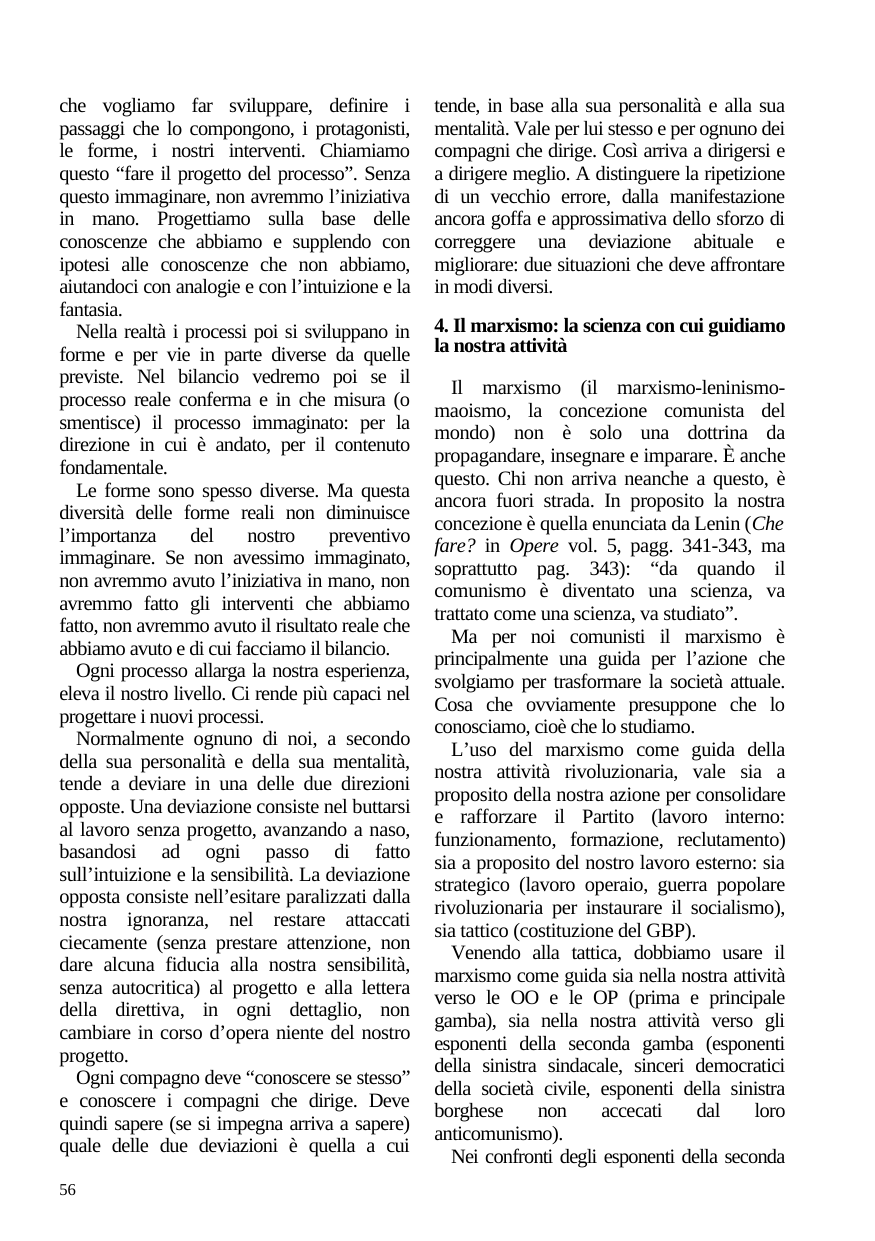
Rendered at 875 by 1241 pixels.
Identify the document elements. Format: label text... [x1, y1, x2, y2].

text Il marxismo (il marxismo-leninismo-maoismo, la concezione comunista del mondo) non è solo una dottrina da propagandare, insegnare e imparare. È anche questo. Chi non arriva neanche a questo, è ancora fuori strada. In proposito la nostra concezione è quella enunciata da Lenin (Che fare? in Opere vol. 5, pagg. 341-343, ma soprattutto pag. 343): “da quando il comunismo è diventato una scienza, va trattato come una scienza, va studiato”. [434, 376, 786, 625]
text Ogni processo allarga la nostra esperienza, eleva il nostro livello. Ci rende più capaci nel progettare i nuovi processi. [59, 659, 411, 727]
text che vogliamo far sviluppare, definire i passaggi che lo compongono, i protagonisti, le forme, i nostri interventi. Chiamiamo questo “fare il progetto del processo”. Senza questo immaginare, non avremmo l’iniziativa in mano. Progettiamo sulla base delle conoscenze che abbiamo e supplendo con ipotesi alle conoscenze che non abbiamo, aiutandoci con analogie e con l’intuizione e la fantasia. [59, 94, 411, 321]
text Venendo alla tattica, dobbiamo usare il marxismo come guida sia nella nostra attività verso le OO e le OP (prima e principale gamba), sia nella nostra attività verso gli esponenti della seconda gamba (esponenti della sinistra sindacale, sinceri democratici della società civile, esponenti della sinistra borghese non accecati dal loro anticomunismo). [434, 941, 786, 1145]
text tende, in base alla sua personalità e alla sua mentalità. Vale per lui stesso e per ognuno dei compagni che dirige. Così arriva a dirigersi e a dirigere meglio. A distinguere la ripetizione di un vecchio errore, dalla manifestazione ancora goffa e approssimativa dello sforzo di correggere una deviazione abituale e migliorare: due situazioni che deve affrontare in modi diversi. [434, 94, 786, 298]
text Le forme sono spesso diverse. Ma questa diversità delle forme reali non diminuisce l’importanza del nostro preventivo immaginare. Se non avessimo immaginato, non avremmo avuto l’iniziativa in mano, non avremmo fatto gli interventi che abbiamo fatto, non avremmo avuto il risultato reale che abbiamo avuto e di cui facciamo il bilancio. [59, 479, 411, 659]
text Nella realtà i processi poi si sviluppano in forme e per vie in parte diverse da quelle previste. Nel bilancio vedremo poi se il processo reale conferma e in che misura (o smentisce) il processo immaginato: per la direzione in cui è andato, per il contenuto fondamentale. [59, 321, 411, 479]
text 4. Il marxismo: la scienza con cui guidiamo la nostra attività [434, 315, 786, 357]
text Normalmente ognuno di noi, a secondo della sua personalità e della sua mentalità, tende a deviare in una delle due direzioni opposte. Una deviazione consiste nel buttarsi al lavoro senza progetto, avanzando a naso, basandosi ad ogni passo di fatto sull’intuizione e la sensibilità. La deviazione opposta consiste nell’esitare paralizzati dalla nostra ignoranza, nel restare attaccati ciecamente (senza prestare attenzione, non dare alcuna fiducia alla nostra sensibilità, senza autocritica) al progetto e alla lettera della direttiva, in ogni dettaglio, non cambiare in corso d’opera niente del nostro progetto. [59, 727, 411, 1066]
text Ma per noi comunisti il marxismo è principalmente una guida per l’azione che svolgiamo per trasformare la società attuale. Cosa che ovviamente presuppone che lo conosciamo, cioè che lo studiamo. [434, 625, 786, 738]
text Ogni compagno deve “conoscere se stesso” e conoscere i compagni che dirige. Deve quindi sapere (se si impegna arriva a sapere) quale delle due deviazioni è quella a cui [59, 1066, 411, 1157]
text L’uso del marxismo come guida della nostra attività rivoluzionaria, vale sia a proposito della nostra azione per consolidare e rafforzare il Partito (lavoro interno: funzionamento, formazione, reclutamento) sia a proposito del nostro lavoro esterno: sia strategico (lavoro operaio, guerra popolare rivoluzionaria per instaurare il socialismo), sia tattico (costituzione del GBP). [434, 738, 786, 941]
